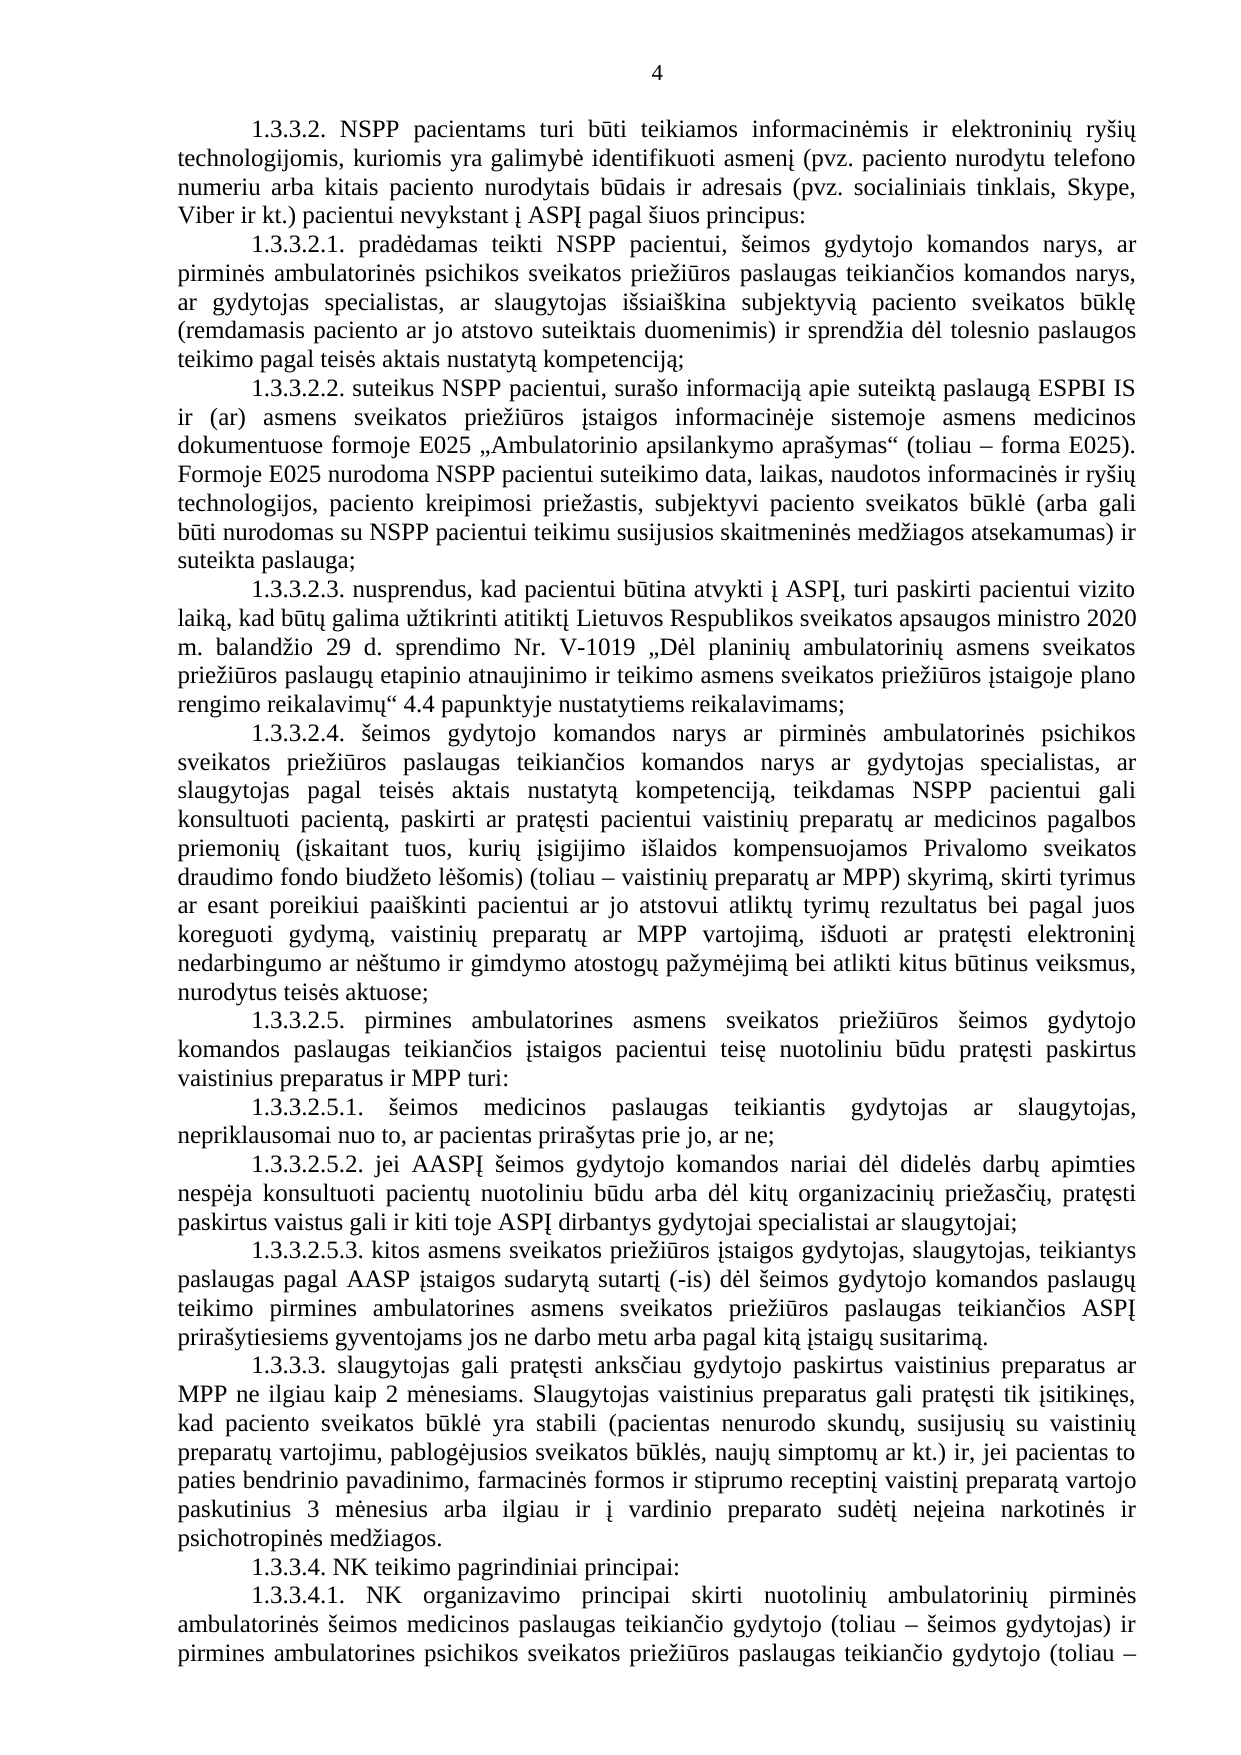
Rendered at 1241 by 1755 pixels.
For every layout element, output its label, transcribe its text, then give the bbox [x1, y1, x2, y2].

text 1.3.3.2.1. pradėdamas teikti NSPP pacientui, šeimos gydytojo komandos narys, ar pirminės ambulatorinės psichikos sveikatos priežiūros paslaugas teikiančios komandos narys, ar gydytojas specialistas, ar slaugytojas išsiaiškina subjektyvią paciento sveikatos būklę (remdamasis paciento ar jo atstovo suteiktais duomenimis) ir sprendžia dėl tolesnio paslaugos teikimo pagal teisės aktais nustatytą kompetenciją; [177, 229, 1137, 373]
text 1.3.3.2.5.3. kitos asmens sveikatos priežiūros įstaigos gydytojas, slaugytojas, teikiantys paslaugas pagal AASP įstaigos sudarytą sutartį (-is) dėl šeimos gydytojo komandos paslaugų teikimo pirmines ambulatorines asmens sveikatos priežiūros paslaugas teikiančios ASPĮ prirašytiesiems gyventojams jos ne darbo metu arba pagal kitą įstaigų susitarimą. [177, 1235, 1137, 1350]
text 1.3.3.2.5. pirmines ambulatorines asmens sveikatos priežiūros šeimos gydytojo komandos paslaugas teikiančios įstaigos pacientui teisę nuotoliniu būdu pratęsti paskirtus vaistinius preparatus ir MPP turi: [177, 1005, 1137, 1092]
text 1.3.3.4. NK teikimo pagrindiniai principai: [177, 1552, 1137, 1580]
text 1.3.3.2.5.1. šeimos medicinos paslaugas teikiantis gydytojas ar slaugytojas, nepriklausomai nuo to, ar pacientas prirašytas prie jo, ar ne; [177, 1092, 1137, 1149]
text 1.3.3.4.1. NK organizavimo principai skirti nuotolinių ambulatorinių pirminės ambulatorinės šeimos medicinos paslaugas teikiančio gydytojo (toliau – šeimos gydytojas) ir pirmines ambulatorines psichikos sveikatos priežiūros paslaugas teikiančio gydytojo (toliau – [177, 1580, 1137, 1667]
text 1.3.3.2.3. nusprendus, kad pacientui būtina atvykti į ASPĮ, turi paskirti pacientui vizito laiką, kad būtų galima užtikrinti atitiktį Lietuvos Respublikos sveikatos apsaugos ministro 2020 m. balandžio 29 d. sprendimo Nr. V-1019 „Dėl planinių ambulatorinių asmens sveikatos priežiūros paslaugų etapinio atnaujinimo ir teikimo asmens sveikatos priežiūros įstaigoje plano rengimo reikalavimų“ 4.4 papunktyje nustatytiems reikalavimams; [177, 574, 1137, 718]
text 1.3.3.2. NSPP pacientams turi būti teikiamos informacinėmis ir elektroninių ryšių technologijomis, kuriomis yra galimybė identifikuoti asmenį (pvz. paciento nurodytu telefono numeriu arba kitais paciento nurodytais būdais ir adresais (pvz. socialiniais tinklais, Skype, Viber ir kt.) pacientui nevykstant į ASPĮ pagal šiuos principus: [177, 114, 1137, 229]
text 1.3.3.2.2. suteikus NSPP pacientui, surašo informaciją apie suteiktą paslaugą ESPBI IS ir (ar) asmens sveikatos priežiūros įstaigos informacinėje sistemoje asmens medicinos dokumentuose formoje E025 „Ambulatorinio apsilankymo aprašymas“ (toliau – forma E025). Formoje E025 nurodoma NSPP pacientui suteikimo data, laikas, naudotos informacinės ir ryšių technologijos, paciento kreipimosi priežastis, subjektyvi paciento sveikatos būklė (arba gali būti nurodomas su NSPP pacientui teikimu susijusios skaitmeninės medžiagos atsekamumas) ir suteikta paslauga; [177, 373, 1137, 574]
text 1.3.3.2.5.2. jei AASPĮ šeimos gydytojo komandos nariai dėl didelės darbų apimties nespėja konsultuoti pacientų nuotoliniu būdu arba dėl kitų organizacinių priežasčių, pratęsti paskirtus vaistus gali ir kiti toje ASPĮ dirbantys gydytojai specialistai ar slaugytojai; [177, 1149, 1137, 1235]
text 1.3.3.3. slaugytojas gali pratęsti anksčiau gydytojo paskirtus vaistinius preparatus ar MPP ne ilgiau kaip 2 mėnesiams. Slaugytojas vaistinius preparatus gali pratęsti tik įsitikinęs, kad paciento sveikatos būklė yra stabili (pacientas nenurodo skundų, susijusių su vaistinių preparatų vartojimu, pablogėjusios sveikatos būklės, naujų simptomų ar kt.) ir, jei pacientas to paties bendrinio pavadinimo, farmacinės formos ir stiprumo receptinį vaistinį preparatą vartojo paskutinius 3 mėnesius arba ilgiau ir į vardinio preparato sudėtį neįeina narkotinės ir psichotropinės medžiagos. [177, 1350, 1137, 1552]
text 1.3.3.2.4. šeimos gydytojo komandos narys ar pirminės ambulatorinės psichikos sveikatos priežiūros paslaugas teikiančios komandos narys ar gydytojas specialistas, ar slaugytojas pagal teisės aktais nustatytą kompetenciją, teikdamas NSPP pacientui gali konsultuoti pacientą, paskirti ar pratęsti pacientui vaistinių preparatų ar medicinos pagalbos priemonių (įskaitant tuos, kurių įsigijimo išlaidos kompensuojamos Privalomo sveikatos draudimo fondo biudžeto lėšomis) (toliau – vaistinių preparatų ar MPP) skyrimą, skirti tyrimus ar esant poreikiui paaiškinti pacientui ar jo atstovui atliktų tyrimų rezultatus bei pagal juos koreguoti gydymą, vaistinių preparatų ar MPP vartojimą, išduoti ar pratęsti elektroninį nedarbingumo ar nėštumo ir gimdymo atostogų pažymėjimą bei atlikti kitus būtinus veiksmus, nurodytus teisės aktuose; [177, 718, 1137, 1005]
